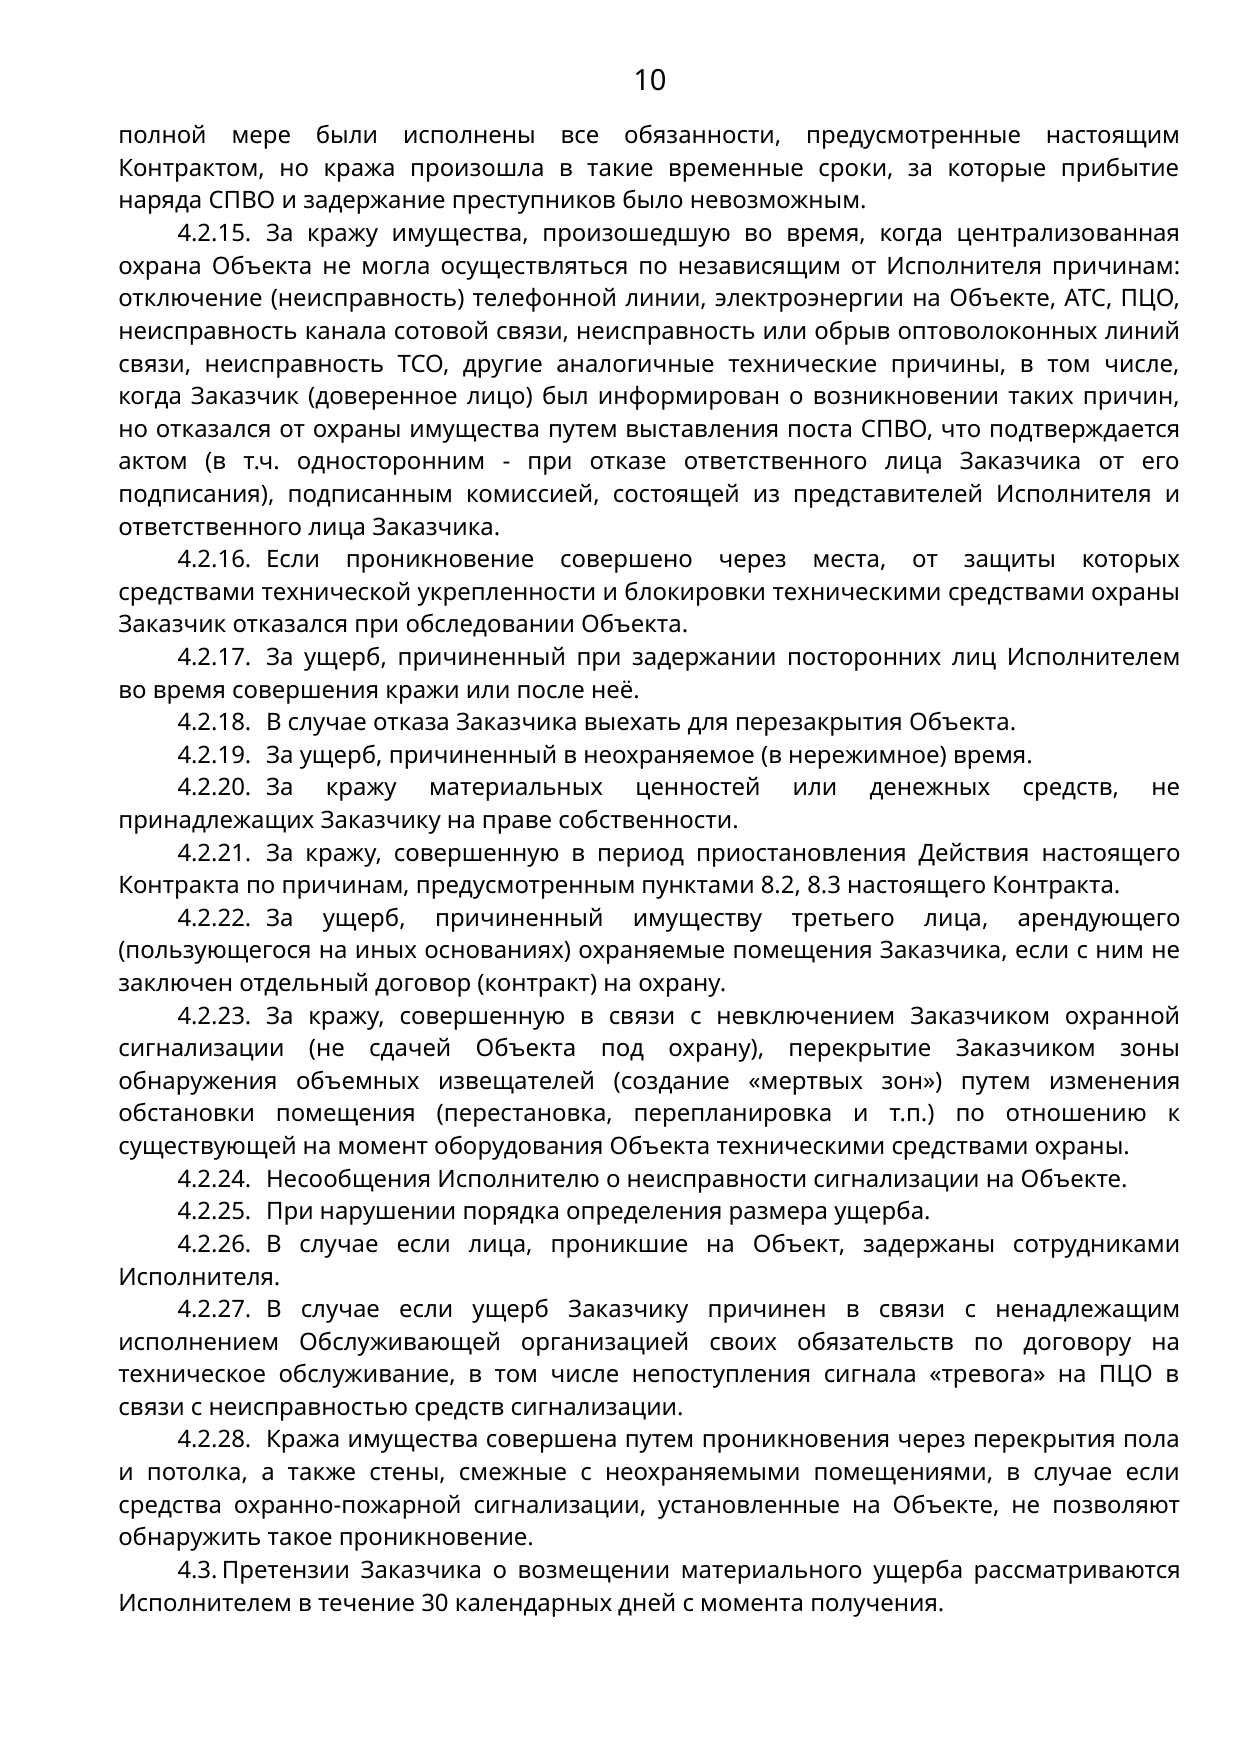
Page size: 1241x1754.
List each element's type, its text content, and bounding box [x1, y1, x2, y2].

list В случае если лица, проникшие на Объект, задержаны сотрудниками Исполнителя. [118, 1227, 1181, 1292]
list За кражу имущества, произошедшую во время, когда централизованная охрана Объекта не могла осуществляться по независящим от Исполнителя причинам: отключение (неисправность) телефонной линии, электроэнергии на Объекте, АТС, ПЦО, неисправность канала сотовой связи, неисправность или обрыв оптоволоконных линий связи, неисправность ТСО, другие аналогичные технические причины, в том числе, когда Заказчик (доверенное лицо) был информирован о возникновении таких причин, но отказался от охраны имущества путем выставления поста СПВО, что подтверждается актом (в т.ч. односторонним - при отказе ответственного лица Заказчика от его подписания), подписанным комиссией, состоящей из представителей Исполнителя и ответственного лица Заказчика. [118, 216, 1181, 542]
list полной мере были исполнены все обязанности, предусмотренные настоящим Контрактом, но кража произошла в такие временные сроки, за которые прибытие наряда СПВО и задержание преступников было невозможным. [118, 118, 1181, 216]
list Претензии Заказчика о возмещении материального ущерба рассматриваются Исполнителем в течение 30 календарных дней с момента получения. [118, 1553, 1181, 1618]
list За кражу, совершенную в период приостановления Действия настоящего Контракта по причинам, предусмотренным пунктами 8.2, 8.3 настоящего Контракта. [118, 835, 1181, 901]
list Кража имущества совершена путем проникновения через перекрытия пола и потолка, а также стены, смежные с неохраняемыми помещениями, в случае если средства охранно-пожарной сигнализации, установленные на Объекте, не позволяют обнаружить такое проникновение. [118, 1422, 1181, 1553]
list За ущерб, причиненный имуществу третьего лица, арендующего (пользующегося на иных основаниях) охраняемые помещения Заказчика, если с ним не заключен отдельный договор (контракт) на охрану. [118, 901, 1181, 998]
list В случае если ущерб Заказчику причинен в связи с ненадлежащим исполнением Обслуживающей организацией своих обязательств по договору на техническое обслуживание, в том числе непоступления сигнала «тревога» на ПЦО в связи с неисправностью средств сигнализации. [118, 1292, 1181, 1422]
list Если проникновение совершено через места, от защиты которых средствами технической укрепленности и блокировки техническими средствами охраны Заказчик отказался при обследовании Объекта. [118, 542, 1181, 640]
list За ущерб, причиненный при задержании посторонних лиц Исполнителем во время совершения кражи или после неё. [118, 640, 1181, 705]
list За кражу материальных ценностей или денежных средств, не принадлежащих Заказчику на праве собственности. [118, 770, 1181, 835]
list Несообщения Исполнителю о неисправности сигнализации на Объекте. [118, 1161, 1181, 1194]
list За кражу, совершенную в связи с невключением Заказчиком охранной сигнализации (не сдачей Объекта под охрану), перекрытие Заказчиком зоны обнаружения объемных извещателей (создание «мертвых зон») путем изменения обстановки помещения (перестановка, перепланировка и т.п.) по отношению к существующей на момент оборудования Объекта техническими средствами охраны. [118, 998, 1181, 1161]
list При нарушении порядка определения размера ущерба. [118, 1194, 1181, 1227]
list За ущерб, причиненный в неохраняемое (в нережимное) время. [118, 738, 1181, 770]
list В случае отказа Заказчика выехать для перезакрытия Объекта. [118, 705, 1181, 738]
